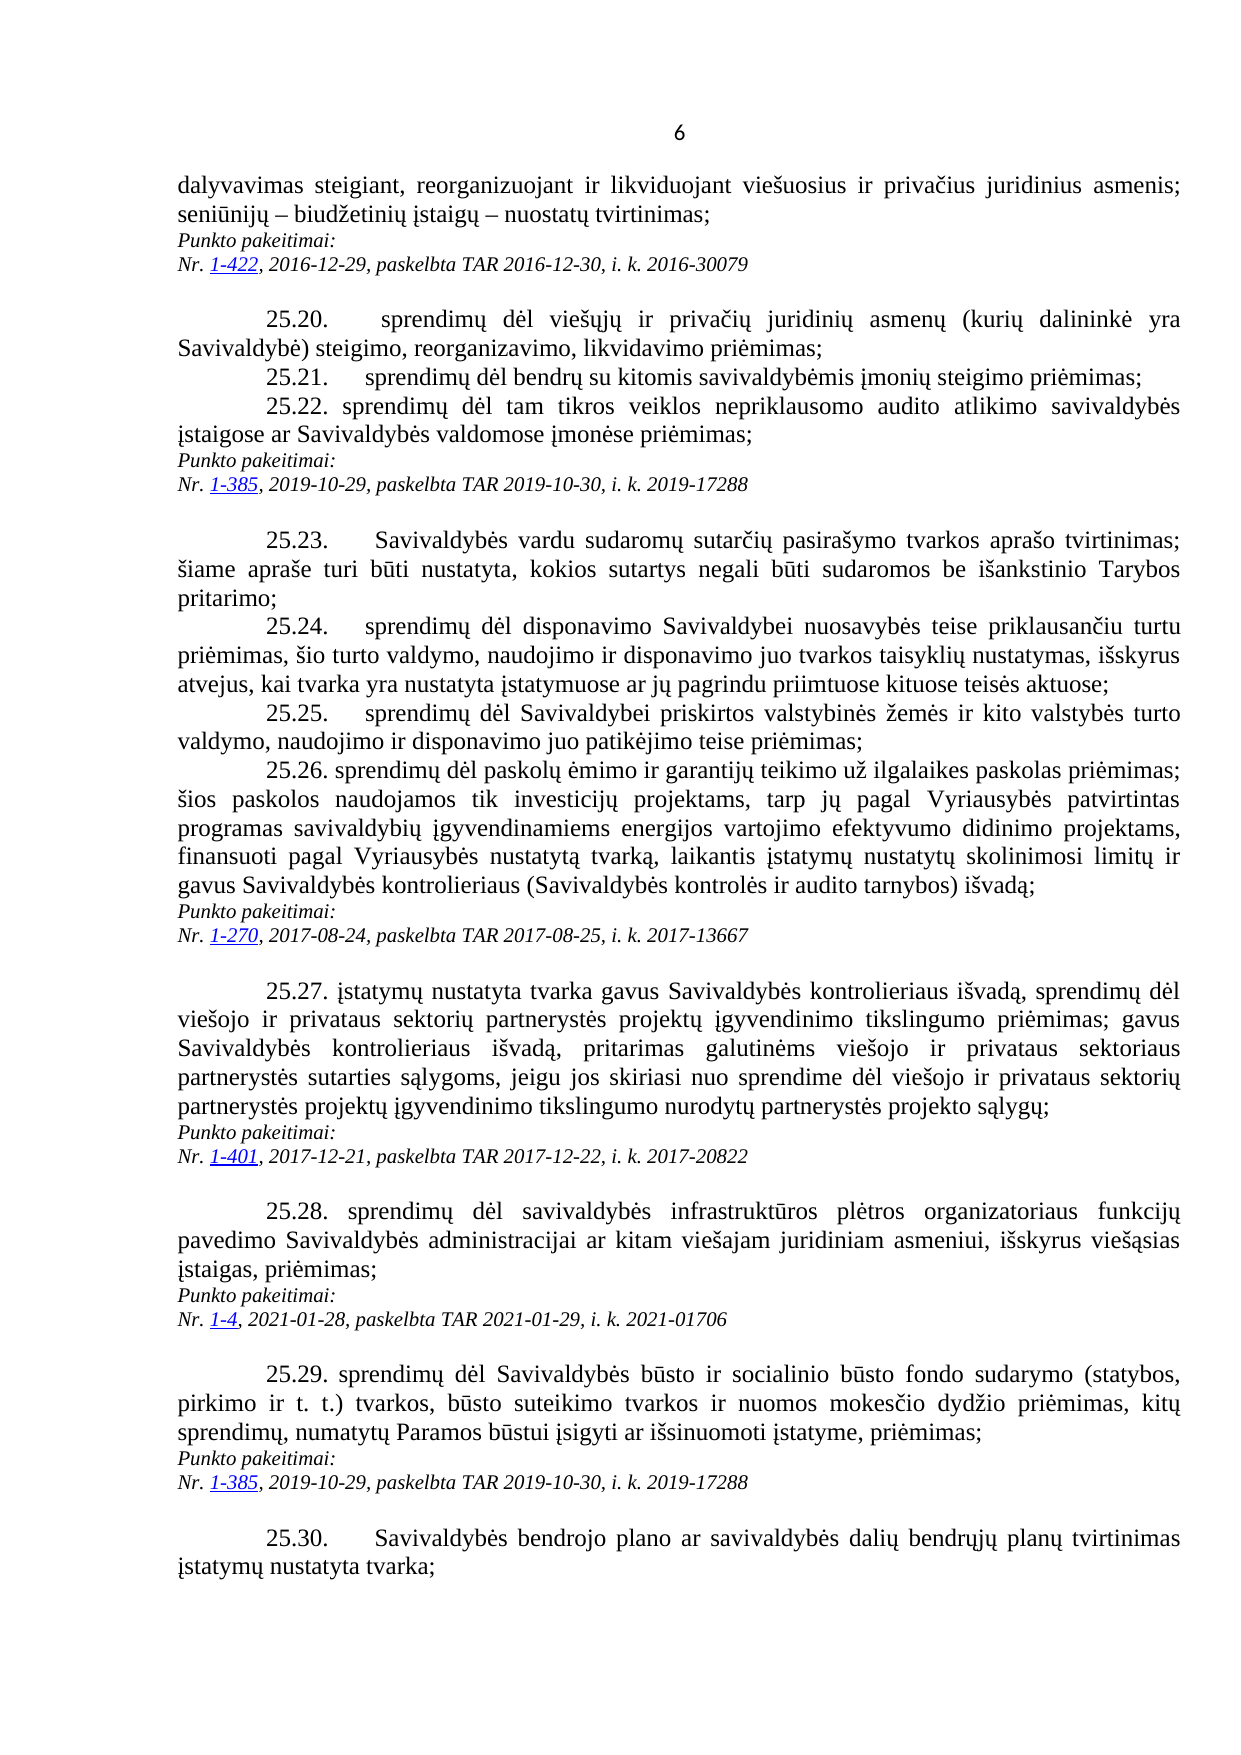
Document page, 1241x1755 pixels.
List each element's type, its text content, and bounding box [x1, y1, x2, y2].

text Punkto pakeitimai: [177, 448, 1181, 472]
text 25.26. sprendimų dėl paskolų ėmimo ir garantijų teikimo už ilgalaikes paskolas priėmimas; šios paskolos naudojamos tik investicijų projektams, tarp jų pagal Vyriausybės patvirtintas programas savivaldybių įgyvendinamiems energijos vartojimo efektyvumo didinimo projektams, finansuoti pagal Vyriausybės nustatytą tvarką, laikantis įstatymų nustatytų skolinimosi limitų ir gavus Savivaldybės kontrolieriaus (Savivaldybės kontrolės ir audito tarnybos) išvadą; [177, 755, 1181, 899]
text Nr. 1-401, 2017-12-21, paskelbta TAR 2017-12-22, i. k. 2017-20822 [177, 1144, 1181, 1168]
text dalyvavimas steigiant, reorganizuojant ir likviduojant viešuosius ir privačius juridinius asmenis; seniūnijų – biudžetinių įstaigų – nuostatų tvirtinimas; [177, 170, 1181, 228]
text Punkto pakeitimai: [177, 1119, 1181, 1144]
text Punkto pakeitimai: [177, 899, 1181, 923]
text Punkto pakeitimai: [177, 1283, 1181, 1307]
text Nr. 1-422, 2016-12-29, paskelbta TAR 2016-12-30, i. k. 2016-30079 [177, 252, 1181, 276]
text 25.23. Savivaldybės vardu sudaromų sutarčių pasirašymo tvarkos aprašo tvirtinimas; šiame apraše turi būti nustatyta, kokios sutartys negali būti sudaromos be išankstinio Tarybos pritarimo; [177, 525, 1181, 611]
text 25.29. sprendimų dėl Savivaldybės būsto ir socialinio būsto fondo sudarymo (statybos, pirkimo ir t. t.) tvarkos, būsto suteikimo tvarkos ir nuomos mokesčio dydžio priėmimas, kitų sprendimų, numatytų Paramos būstui įsigyti ar išsinuomoti įstatyme, priėmimas; [177, 1359, 1181, 1446]
text Nr. 1-385, 2019-10-29, paskelbta TAR 2019-10-30, i. k. 2019-17288 [177, 472, 1181, 496]
text 25.21. sprendimų dėl bendrų su kitomis savivaldybėmis įmonių steigimo priėmimas; [177, 362, 1181, 391]
text 25.20. sprendimų dėl viešųjų ir privačių juridinių asmenų (kurių dalininkė yra Savivaldybė) steigimo, reorganizavimo, likvidavimo priėmimas; [177, 304, 1181, 362]
text 25.22. sprendimų dėl tam tikros veiklos nepriklausomo audito atlikimo savivaldybės įstaigose ar Savivaldybės valdomose įmonėse priėmimas; [177, 391, 1181, 448]
text 25.28. sprendimų dėl savivaldybės infrastruktūros plėtros organizatoriaus funkcijų pavedimo Savivaldybės administracijai ar kitam viešajam juridiniam asmeniui, išskyrus viešąsias įstaigas, priėmimas; [177, 1196, 1181, 1283]
text 25.24. sprendimų dėl disponavimo Savivaldybei nuosavybės teise priklausančiu turtu priėmimas, šio turto valdymo, naudojimo ir disponavimo juo tvarkos taisyklių nustatymas, išskyrus atvejus, kai tvarka yra nustatyta įstatymuose ar jų pagrindu priimtuose kituose teisės aktuose; [177, 611, 1181, 698]
text 25.27. įstatymų nustatyta tvarka gavus Savivaldybės kontrolieriaus išvadą, sprendimų dėl viešojo ir privataus sektorių partnerystės projektų įgyvendinimo tikslingumo priėmimas; gavus Savivaldybės kontrolieriaus išvadą, pritarimas galutinėms viešojo ir privataus sektoriaus partnerystės sutarties sąlygoms, jeigu jos skiriasi nuo sprendime dėl viešojo ir privataus sektorių partnerystės projektų įgyvendinimo tikslingumo nurodytų partnerystės projekto sąlygų; [177, 976, 1181, 1119]
text Nr. 1-270, 2017-08-24, paskelbta TAR 2017-08-25, i. k. 2017-13667 [177, 923, 1181, 947]
text 25.25. sprendimų dėl Savivaldybei priskirtos valstybinės žemės ir kito valstybės turto valdymo, naudojimo ir disponavimo juo patikėjimo teise priėmimas; [177, 698, 1181, 755]
text Punkto pakeitimai: [177, 1446, 1181, 1470]
text Nr. 1-4, 2021-01-28, paskelbta TAR 2021-01-29, i. k. 2021-01706 [177, 1307, 1181, 1331]
text Nr. 1-385, 2019-10-29, paskelbta TAR 2019-10-30, i. k. 2019-17288 [177, 1470, 1181, 1494]
text Punkto pakeitimai: [177, 228, 1181, 252]
text 25.30. Savivaldybės bendrojo plano ar savivaldybės dalių bendrųjų planų tvirtinimas įstatymų nustatyta tvarka; [177, 1523, 1181, 1580]
